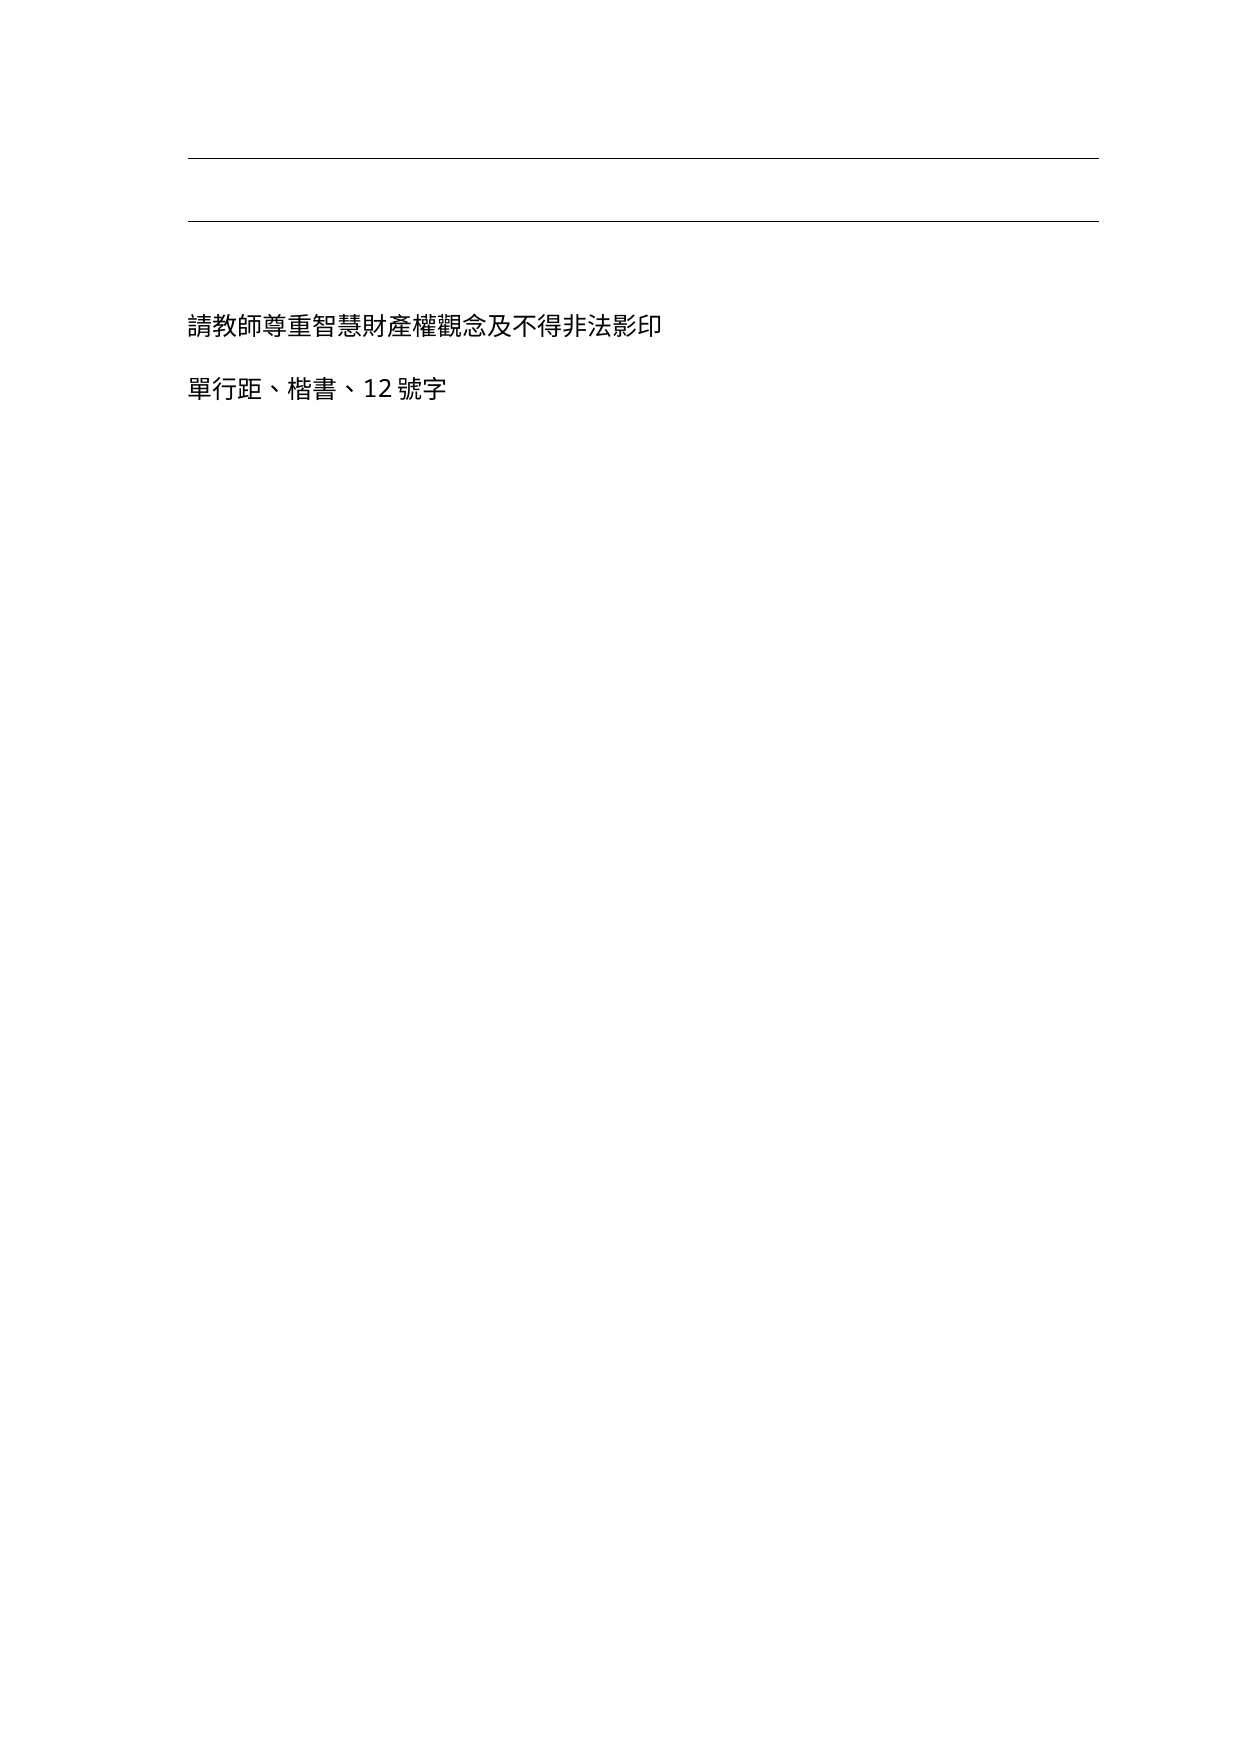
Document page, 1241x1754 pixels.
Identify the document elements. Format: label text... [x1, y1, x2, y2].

table_cell [188, 159, 1099, 221]
text 請教師尊重智慧財產權觀念及不得非法影印 [187, 283, 1087, 346]
text 單行距、楷書、12號字 [187, 346, 1087, 408]
